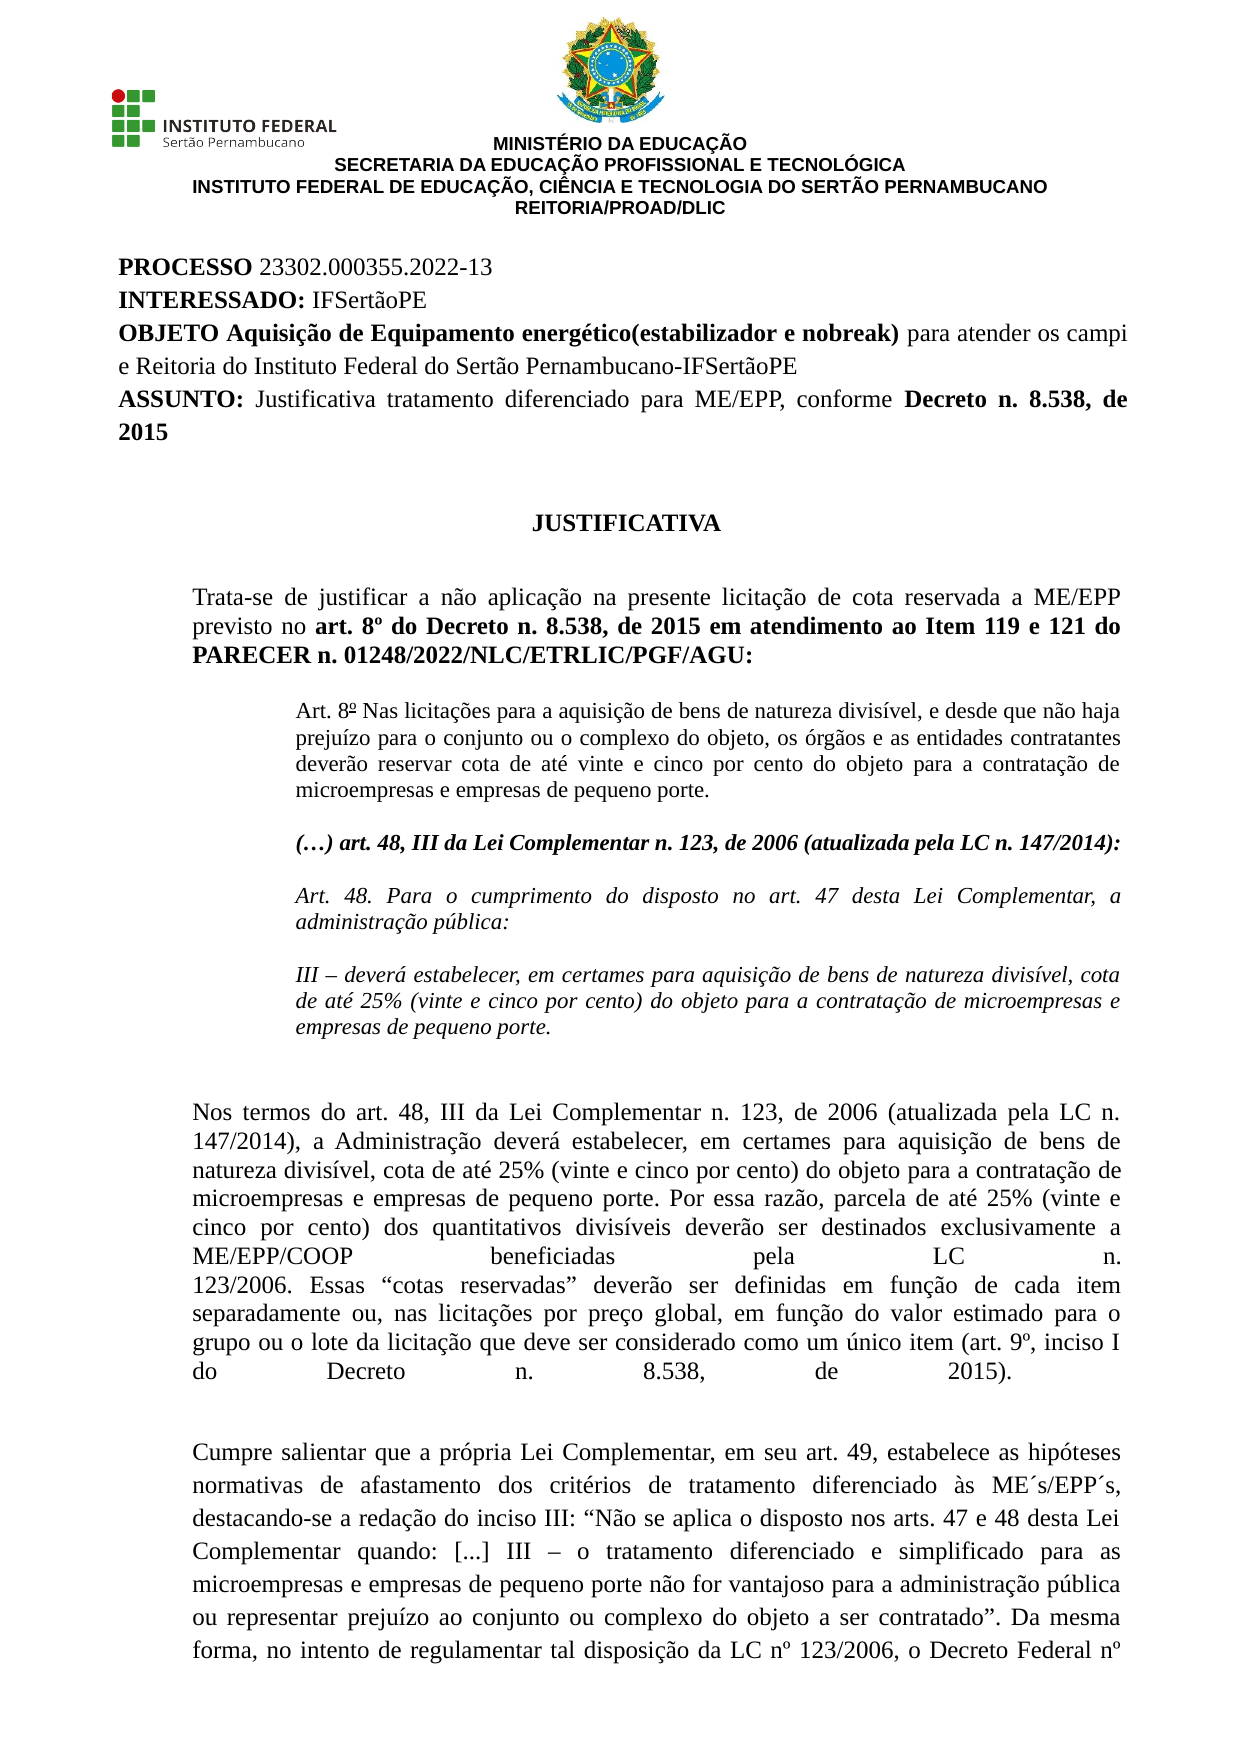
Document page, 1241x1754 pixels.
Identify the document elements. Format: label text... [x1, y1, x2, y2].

text Cumpre salientar que a própria Lei Complementar, em seu art. 49, estabelece as hipóteses normativas de afastamento dos critérios de tratamento diferenciado às ME´s/EPP´s, destacando-se a redação do inciso III: “Não se aplica o disposto nos arts. 47 e 48 desta Lei Complementar quando: [...] III – o tratamento diferenciado e simplificado para as microempresas e empresas de pequeno porte não for vantajoso para a administração pública ou representar prejuízo ao conjunto ou complexo do objeto a ser contratado”. Da mesma forma, no intento de regulamentar tal disposição da LC nº 123/2006, o Decreto Federal nº [192, 1437, 1122, 1664]
picture [556, 17, 665, 123]
text Trata-se de justificar a não aplicação na presente licitação de cota reservada a ME/EPP previsto no art. 8º do Decreto n. 8.538, de 2015 em atendimento ao Item 119 e 121 do PARECER n. 01248/2022/NLC/ETRLIC/PGF/AGU: [192, 582, 1122, 668]
picture [111, 89, 337, 147]
text PROCESSO 23302.000355.2022-13 [118, 252, 1187, 281]
text Art. 8º Nas licitações para a aquisição de bens de natureza divisível, e desde que não haja prejuízo para o conjunto ou o complexo do objeto, os órgãos e as entidades contratantes deverão reservar cota de até vinte e cinco por cento do objeto para a contratação de microempresas e empresas de pequeno porte. [295, 697, 1122, 803]
text III – deverá estabelecer, em certames para aquisição de bens de natureza divisível, cota de até 25% (vinte e cinco por cento) do objeto para a contratação de microempresas e empresas de pequeno porte. [295, 961, 1122, 1040]
text ASSUNTO: Justificativa tratamento diferenciado para ME/EPP, conforme Decreto n. 8.538, de 2015 [118, 384, 1128, 446]
text Art. 48. Para o cumprimento do disposto no art. 47 desta Lei Complementar, a administração pública: [295, 882, 1122, 934]
text (…) art. 48, III da Lei Complementar n. 123, de 2006 (atualizada pela LC n. 147/2014): [295, 829, 1122, 855]
text INTERESSADO: IFSertãoPE [118, 285, 1187, 313]
text Nos termos do art. 48, III da Lei Complementar n. 123, de 2006 (atualizada pela LC n. 147/2014), a Administração deverá estabelecer, em certames para aquisição de bens de natureza divisível, cota de até 25% (vinte e cinco por cento) do objeto para a contratação de microempresas e empresas de pequeno porte. Por essa razão, parcela de até 25% (vinte e cinco por cento) dos quantitativos divisíveis deverão ser destinados exclusivamente a ME/EPP/COOP beneficiadas pela LC n. 123/2006. Essas “cotas reservadas” deverão ser definidas em função de cada item separadamente ou, nas licitações por preço global, em função do valor estimado para o grupo ou o lote da licitação que deve ser considerado como um único item (art. 9º, inciso I do Decreto n. 8.538, de 2015). [192, 1097, 1122, 1413]
text OBJETO Aquisição de Equipamento energético(estabilizador e nobreak) para atender os campi e Reitoria do Instituto Federal do Sertão Pernambucano-IFSertãoPE [118, 318, 1128, 379]
text JUSTIFICATIVA [118, 508, 1128, 537]
